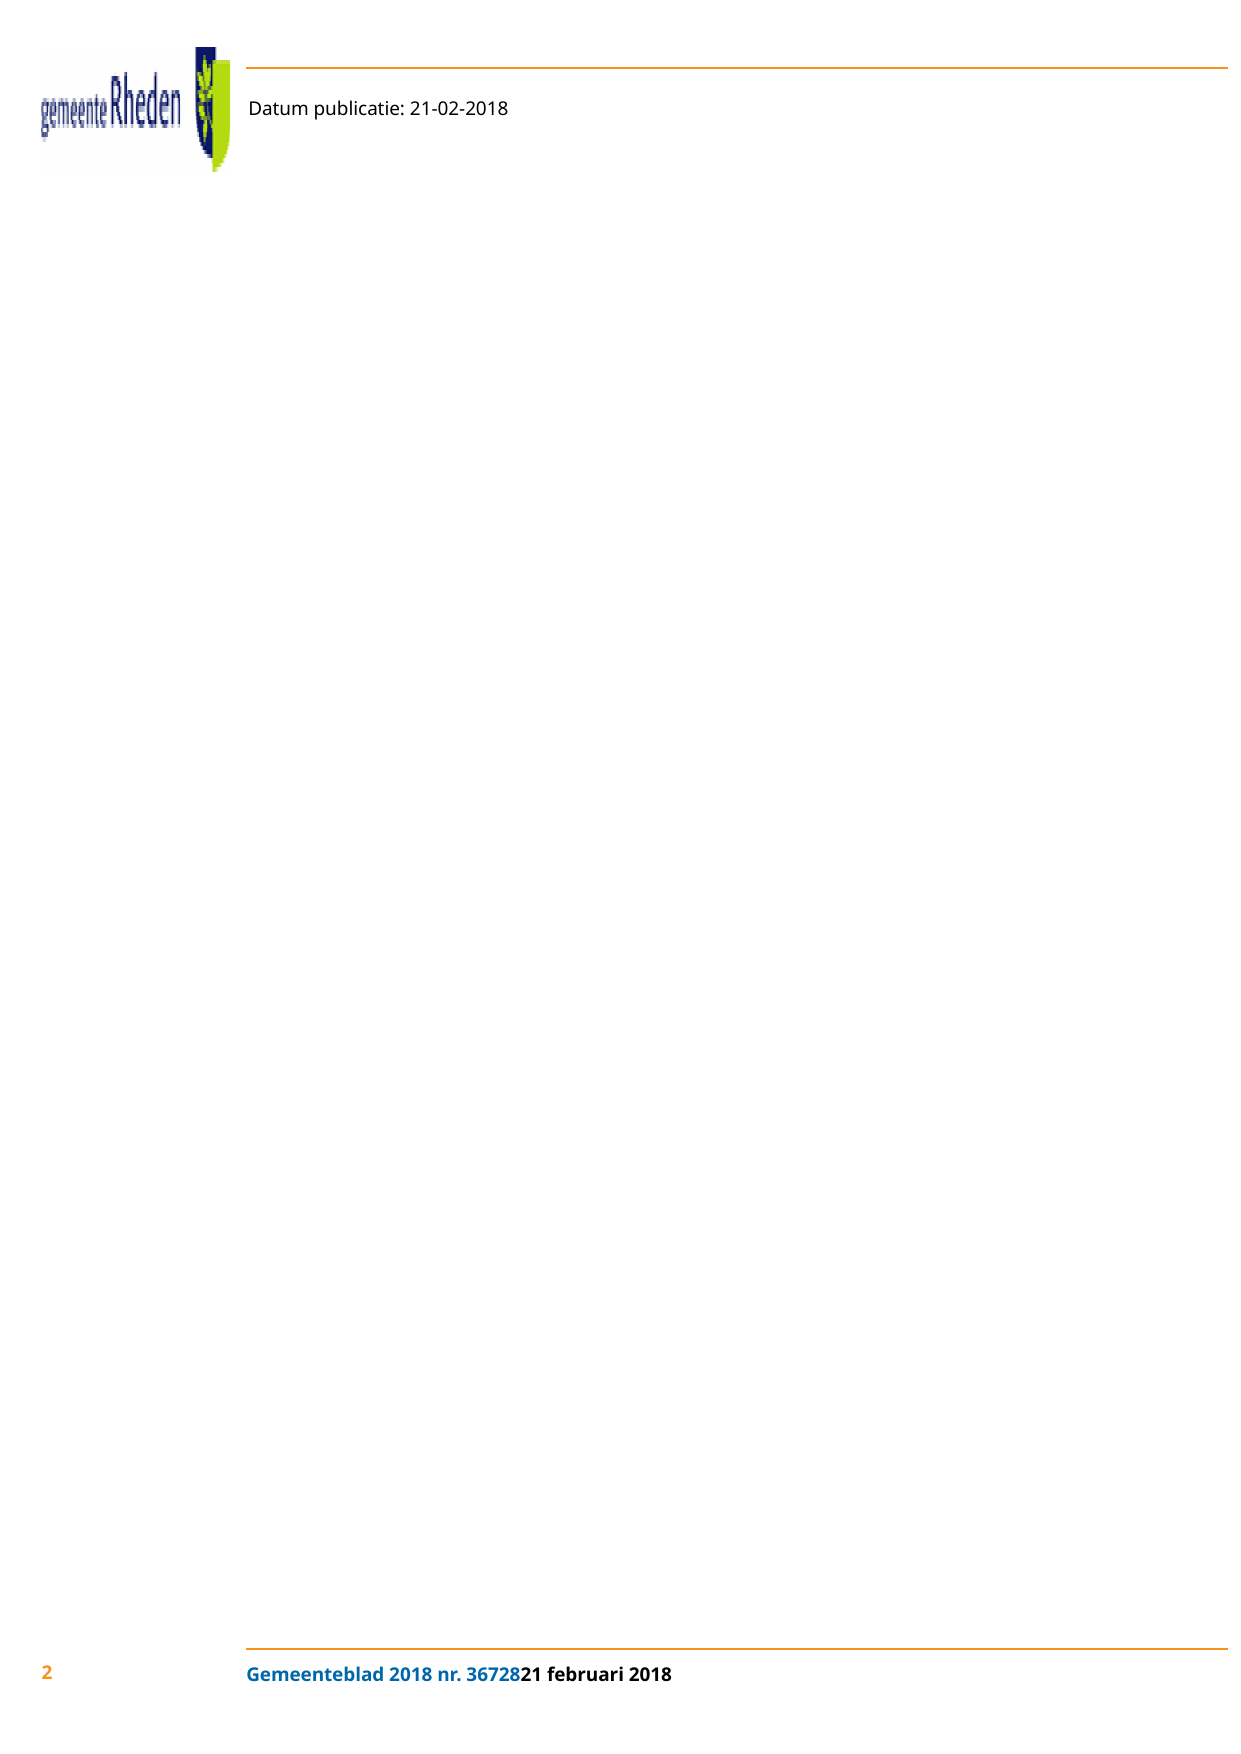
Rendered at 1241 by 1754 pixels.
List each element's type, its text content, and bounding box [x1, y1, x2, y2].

picture [41, 47, 231, 172]
text Datum publicatie: 21-02-2018 [248, 95, 1152, 121]
